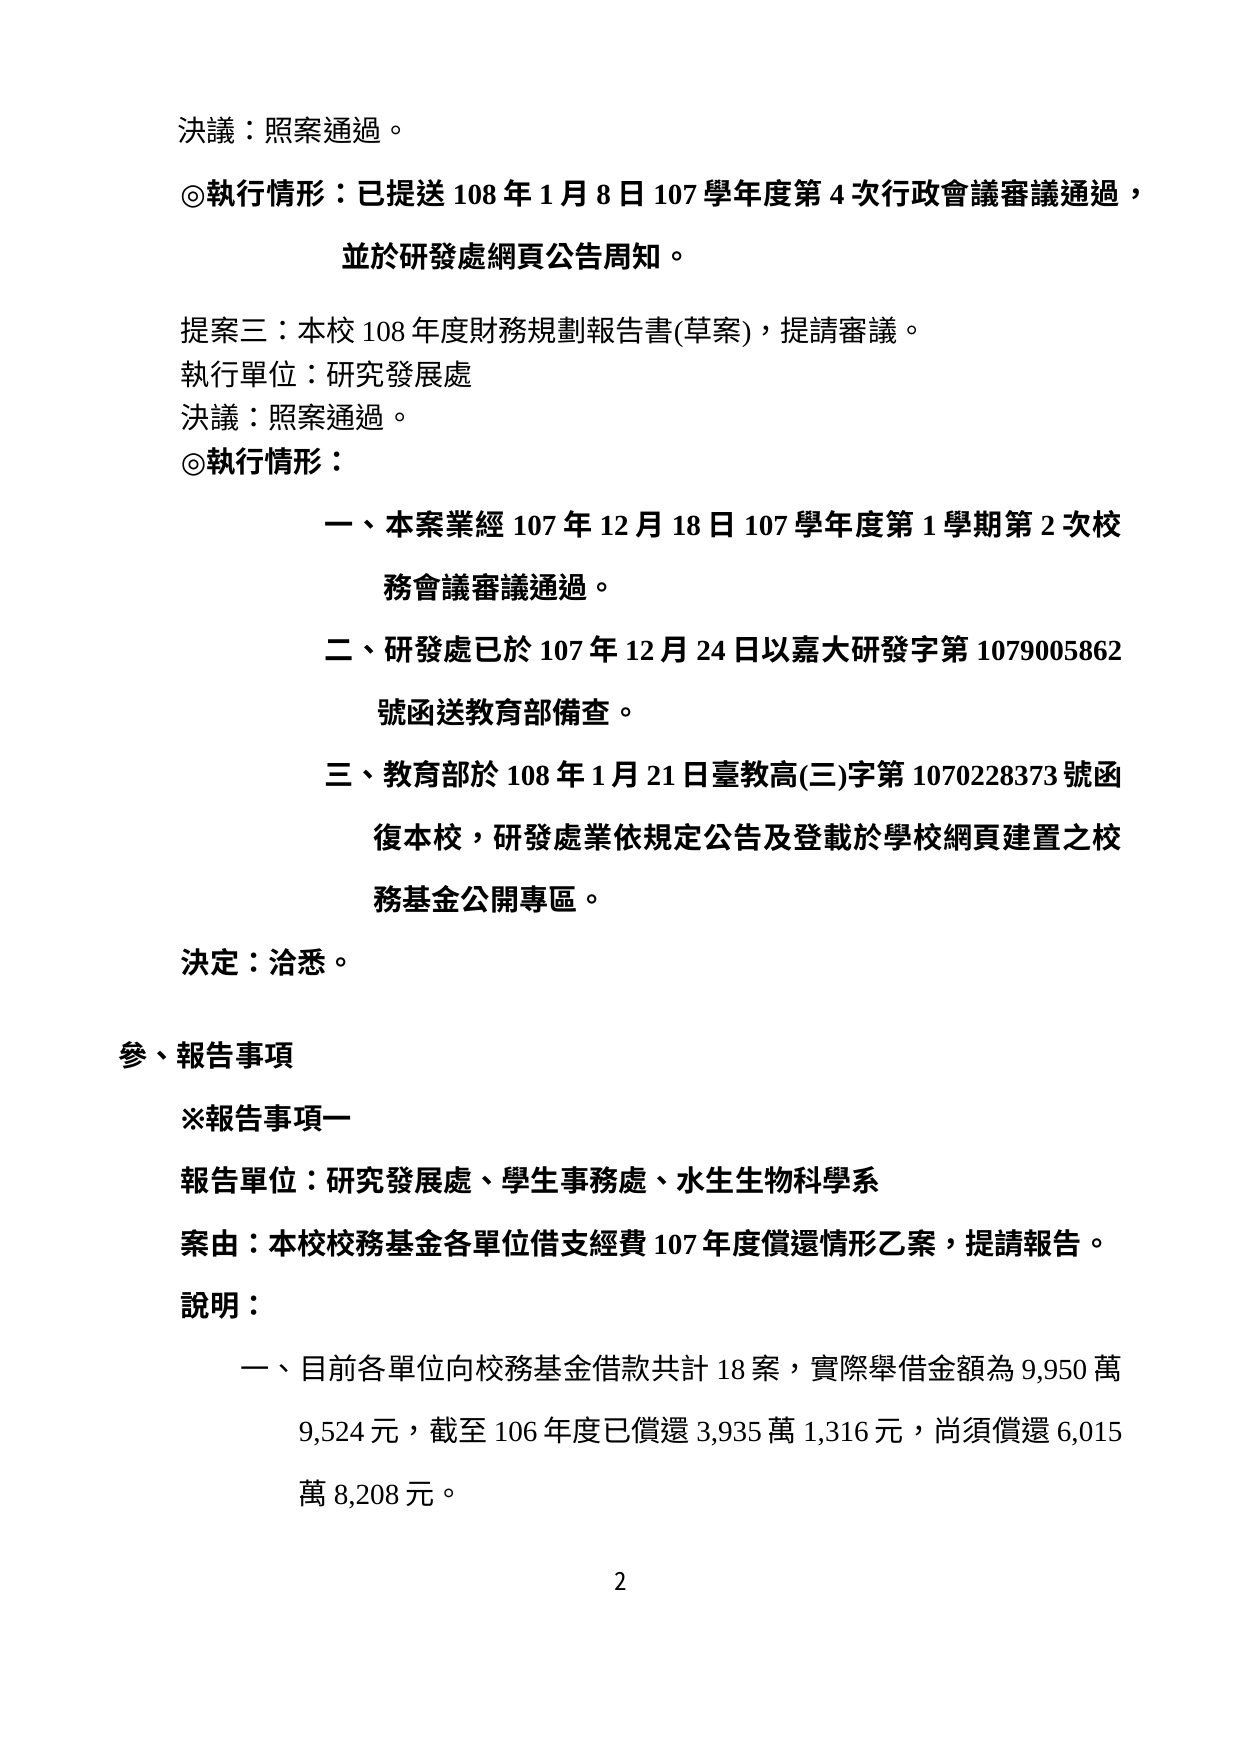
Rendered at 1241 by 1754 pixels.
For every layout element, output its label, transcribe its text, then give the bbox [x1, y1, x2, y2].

text 決議：照案通過。 [177, 106, 1122, 150]
text 一、目前各單位向校務基金借款共計18案，實際舉借金額為9,950萬9,524元，截至106年度已償還3,935萬1,316元，尚須償還6,015萬8,208元。 [240, 1325, 1122, 1512]
text 三、教育部於108年1月21日臺教高(三)字第1070228373號函復本校，研發處業依規定公告及登載於學校網頁建置之校務基金公開專區。 [324, 731, 1122, 919]
text ※報告事項一 [181, 1075, 1122, 1137]
text 案由：本校校務基金各單位借支經費107年度償還情形乙案，提請報告。 [181, 1200, 1122, 1262]
text 執行單位：研究發展處 [181, 350, 1122, 394]
text 決定：洽悉。 [181, 919, 1122, 981]
text ◎執行情形：已提送108年1月8日107學年度第4次行政會議審議通過，並於研發處網頁公告周知。 [180, 150, 1122, 275]
list 報告事項 [118, 1012, 1122, 1075]
text 一、本案業經107年12月18日107學年度第1學期第2次校務會議審議通過。 [324, 481, 1122, 606]
text 二、研發處已於107年12月24日以嘉大研發字第1079005862號函送教育部備查。 [324, 606, 1122, 731]
text 說明： [181, 1262, 1122, 1325]
text 提案三：本校108年度財務規劃報告書(草案)，提請審議。 [181, 306, 1122, 350]
text 決議：照案通過。 [181, 394, 1122, 437]
text 報告單位：研究發展處、學生事務處、水生生物科學系 [181, 1137, 1122, 1200]
text ◎執行情形： [181, 437, 1122, 481]
